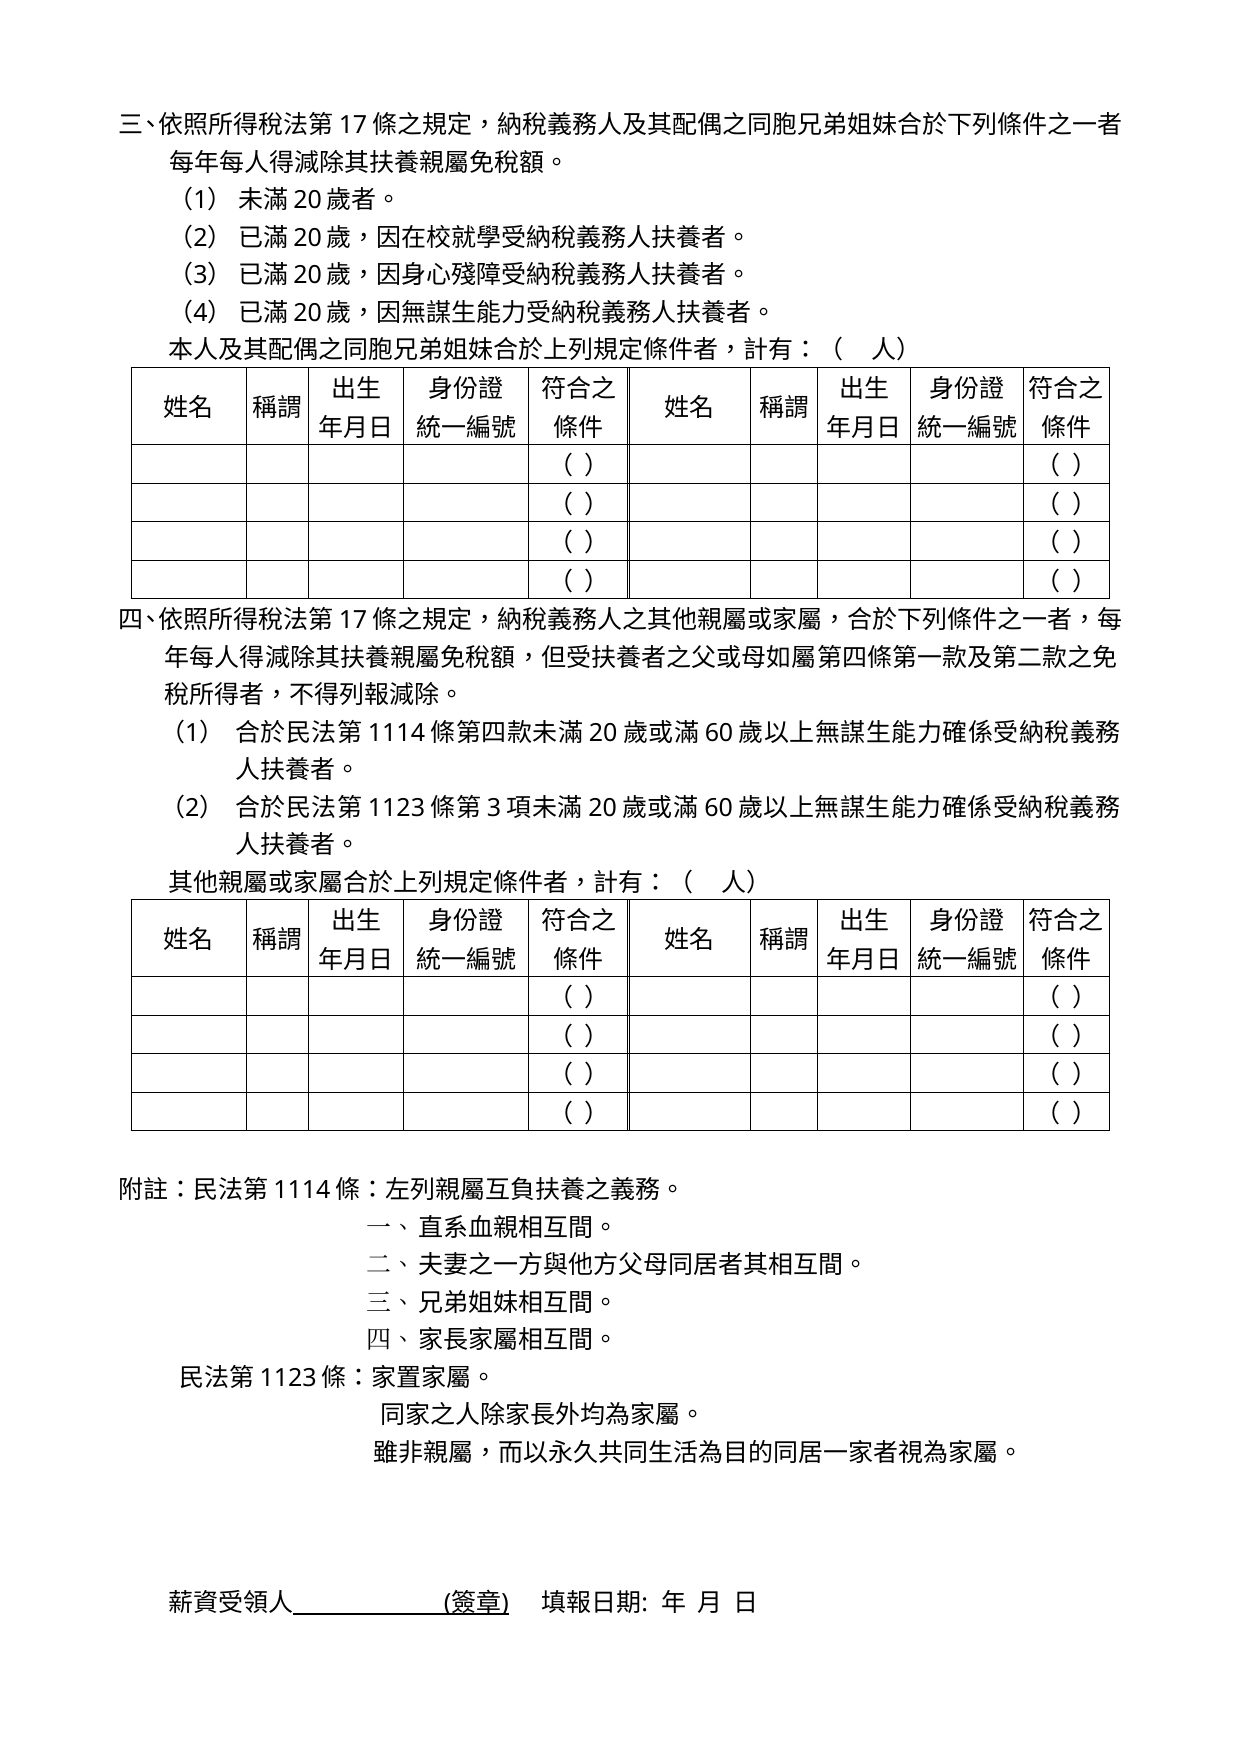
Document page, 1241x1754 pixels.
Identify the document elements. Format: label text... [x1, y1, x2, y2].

table_cell [309, 522, 403, 559]
table_header 身份證 [404, 368, 528, 405]
table_cell [309, 977, 403, 1015]
table_cell （ ） [529, 1054, 627, 1092]
table_cell （ ） [1024, 1054, 1109, 1092]
table_cell [751, 977, 817, 1015]
table_cell （ ） [1024, 977, 1109, 1015]
table_cell 條件 [1024, 938, 1109, 976]
table_cell [818, 1054, 910, 1092]
table_cell [911, 1054, 1023, 1092]
table_cell [247, 1054, 308, 1092]
table_cell [309, 561, 403, 598]
table_cell [404, 522, 528, 559]
table_cell [247, 522, 308, 559]
table_header 符合之 [529, 368, 627, 405]
table_cell [751, 1054, 817, 1092]
table_cell 條件 [1024, 405, 1109, 444]
table_cell [132, 1093, 246, 1130]
table_cell [132, 561, 246, 598]
table_cell 條件 [529, 938, 627, 976]
table_cell [630, 561, 750, 598]
table_cell 統一編號 [911, 405, 1023, 444]
table_cell 統一編號 [404, 938, 528, 976]
table_cell （ ） [1024, 445, 1109, 482]
table_cell [132, 1054, 246, 1092]
table_cell （ ） [529, 977, 627, 1015]
table_cell 條件 [529, 405, 627, 444]
table_cell [911, 522, 1023, 559]
table_cell [132, 522, 246, 559]
table_header 符合之 [1024, 900, 1109, 938]
text 三、依照所得稅法第17條之規定，納稅義務人及其配偶之同胞兄弟姐妹合於下列條件之一者，每年每人得減除其扶養親屬免稅額。 [118, 104, 1122, 179]
list 直系血親相互間。 [367, 1206, 1122, 1244]
table_header 姓名 [132, 368, 246, 444]
table_cell 年月日 [818, 938, 910, 976]
text 四、依照所得稅法第17條之規定，納稅義務人之其他親屬或家屬，合於下列條件之一者，每年每人得減除其扶養親屬免稅額，但受扶養者之父或母如屬第四條第一款及第二款之免稅所得者，不得列報減除。 [118, 599, 1122, 712]
table_cell （ ） [1024, 561, 1109, 598]
table_cell [247, 1093, 308, 1130]
table_header 稱謂 [247, 368, 308, 444]
text 同家之人除家長外均為家屬。 [118, 1394, 1122, 1431]
list 兄弟姐妹相互間。 [367, 1281, 1122, 1319]
table_cell （ ） [529, 561, 627, 598]
table_header 稱謂 [247, 900, 308, 976]
table_cell [247, 561, 308, 598]
table_cell [911, 561, 1023, 598]
table_cell （ ） [529, 1016, 627, 1053]
table_header 身份證 [404, 900, 528, 938]
table_cell [247, 977, 308, 1015]
table_cell [911, 484, 1023, 521]
table_cell [309, 484, 403, 521]
table_cell （ ） [529, 1093, 627, 1130]
table_cell [132, 977, 246, 1015]
table_cell [309, 1016, 403, 1053]
table_cell [404, 445, 528, 482]
table_cell [911, 977, 1023, 1015]
table_cell [818, 484, 910, 521]
table_cell [404, 1054, 528, 1092]
table_cell 年月日 [818, 405, 910, 444]
table_cell [309, 1054, 403, 1092]
text 附註：民法第1114條：左列親屬互負扶養之義務。 [118, 1169, 1122, 1206]
table_cell [132, 484, 246, 521]
table_header 出生 [309, 900, 403, 938]
table_cell [630, 1054, 750, 1092]
table_cell [751, 445, 817, 482]
table_cell [630, 1093, 750, 1130]
text 本人及其配偶之同胞兄弟姐妹合於上列規定條件者，計有：（ 人） [118, 329, 1122, 367]
table_cell [751, 1016, 817, 1053]
table_cell （ ） [1024, 484, 1109, 521]
table_cell [818, 1016, 910, 1053]
table_cell [132, 1016, 246, 1053]
table_cell （ ） [1024, 1016, 1109, 1053]
table_cell （ ） [1024, 1093, 1109, 1130]
table_header 身份證 [911, 900, 1023, 938]
table_cell 統一編號 [911, 938, 1023, 976]
table_header 身份證 [911, 368, 1023, 405]
table_header 出生 [309, 368, 403, 405]
table_cell [247, 1016, 308, 1053]
text （1） 未滿20歲者。 [168, 179, 1122, 217]
table_header 稱謂 [751, 900, 817, 976]
list 家長家屬相互間。 [367, 1319, 1122, 1356]
table_cell （ ） [1024, 522, 1109, 559]
table_cell 年月日 [309, 405, 403, 444]
table_cell 統一編號 [404, 405, 528, 444]
table_cell [818, 445, 910, 482]
list 合於民法第1123條第3項未滿20歲或滿60歲以上無謀生能力確係受納稅義務人扶養者。 [160, 787, 1122, 862]
table_cell [630, 445, 750, 482]
table_cell [818, 561, 910, 598]
table_header 姓名 [630, 900, 750, 976]
table_cell [818, 977, 910, 1015]
text （3） 已滿20歲，因身心殘障受納稅義務人扶養者。 [168, 254, 1122, 292]
table_cell [404, 977, 528, 1015]
table_cell [911, 1016, 1023, 1053]
table_cell [751, 1093, 817, 1130]
table_cell [818, 522, 910, 559]
table_cell [404, 561, 528, 598]
table_cell [751, 561, 817, 598]
table_header 姓名 [132, 900, 246, 976]
table_cell （ ） [529, 445, 627, 482]
text 雖非親屬，而以永久共同生活為目的同居一家者視為家屬。 [118, 1431, 1122, 1469]
table_cell [630, 1016, 750, 1053]
list 合於民法第1114條第四款未滿20歲或滿60歲以上無謀生能力確係受納稅義務人扶養者。 [160, 712, 1122, 787]
table_cell 年月日 [309, 938, 403, 976]
table_cell [247, 445, 308, 482]
table_header 稱謂 [751, 368, 817, 444]
list 夫妻之一方與他方父母同居者其相互間。 [367, 1244, 1122, 1281]
table_cell [911, 1093, 1023, 1130]
table_cell [404, 1093, 528, 1130]
table_cell [630, 484, 750, 521]
text 其他親屬或家屬合於上列規定條件者，計有：（ 人） [118, 862, 1122, 899]
table_header 符合之 [529, 900, 627, 938]
table_cell [309, 1093, 403, 1130]
table_cell [630, 522, 750, 559]
table_cell [132, 445, 246, 482]
table_cell （ ） [529, 484, 627, 521]
text （2） 已滿20歲，因在校就學受納稅義務人扶養者。 [168, 217, 1122, 254]
table_cell [751, 522, 817, 559]
table_cell [404, 1016, 528, 1053]
table_cell [630, 977, 750, 1015]
table_header 出生 [818, 900, 910, 938]
table_cell [404, 484, 528, 521]
table_cell [911, 445, 1023, 482]
table_cell [309, 445, 403, 482]
table_header 姓名 [630, 368, 750, 444]
table_cell [247, 484, 308, 521]
table_cell （ ） [529, 522, 627, 559]
table_header 符合之 [1024, 368, 1109, 405]
text （4） 已滿20歲，因無謀生能力受納稅義務人扶養者。 [168, 292, 1122, 329]
text 薪資受領人 (簽章) 填報日期: 年 月 日 [118, 1581, 1122, 1619]
text 民法第1123條：家置家屬。 [118, 1356, 1122, 1394]
table_header 出生 [818, 368, 910, 405]
table_cell [818, 1093, 910, 1130]
table_cell [751, 484, 817, 521]
